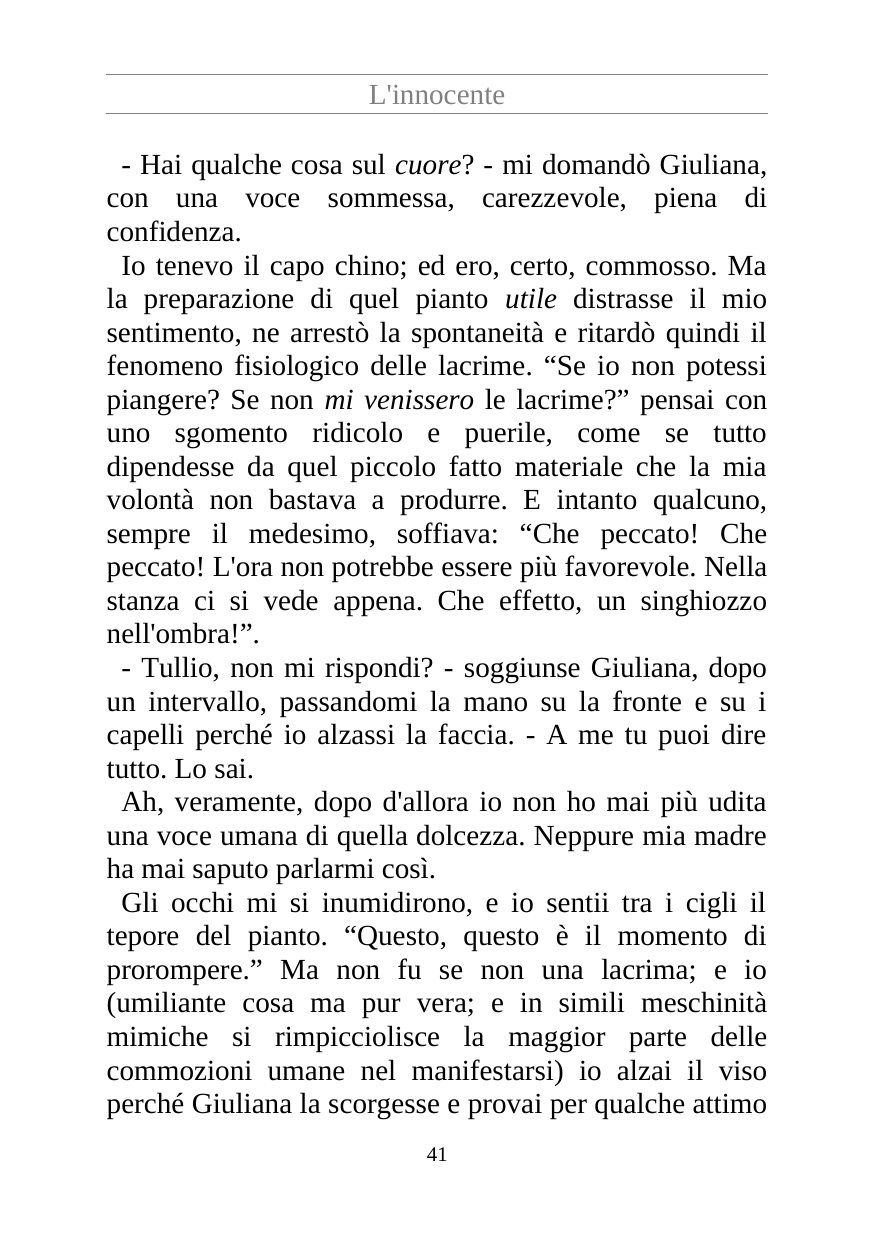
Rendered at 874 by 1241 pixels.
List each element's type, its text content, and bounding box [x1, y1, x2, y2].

text Io tenevo il capo chino; ed ero, certo, commosso. Ma la preparazione di quel pianto utile distrasse il mio sentimento, ne arrestò la spontaneità e ritardò quindi il fenomeno fisiologico delle lacrime. “Se io non potessi piangere? Se non mi venissero le lacrime?” pensai con uno sgomento ridicolo e puerile, come se tutto dipendesse da quel piccolo fatto materiale che la mia volontà non bastava a produrre. E intanto qualcuno, sempre il medesimo, soffiava: “Che peccato! Che peccato! L'ora non potrebbe essere più favorevole. Nella stanza ci si vede appena. Che effetto, un singhiozzo nell'ombra!”. [106, 248, 768, 650]
text - Hai qualche cosa sul cuore? - mi domandò Giuliana, con una voce sommessa, carezzevole, piena di confidenza. [106, 147, 768, 248]
text - Tullio, non mi rispondi? - soggiunse Giuliana, dopo un intervallo, passandomi la mano su la fronte e su i capelli perché io alzassi la faccia. - A me tu puoi dire tutto. Lo sai. [106, 650, 768, 784]
text Ah, veramente, dopo d'allora io non ho mai più udita una voce umana di quella dolcezza. Neppure mia madre ha mai saputo parlarmi così. [106, 784, 768, 885]
text Gli occhi mi si inumidirono, e io sentii tra i cigli il tepore del pianto. “Questo, questo è il momento di prorompere.” Ma non fu se non una lacrima; e io (umiliante cosa ma pur vera; e in simili meschinità mimiche si rimpicciolisce la maggior parte delle commozioni umane nel manifestarsi) io alzai il viso perché Giuliana la scorgesse e provai per qualche attimo [106, 885, 768, 1120]
